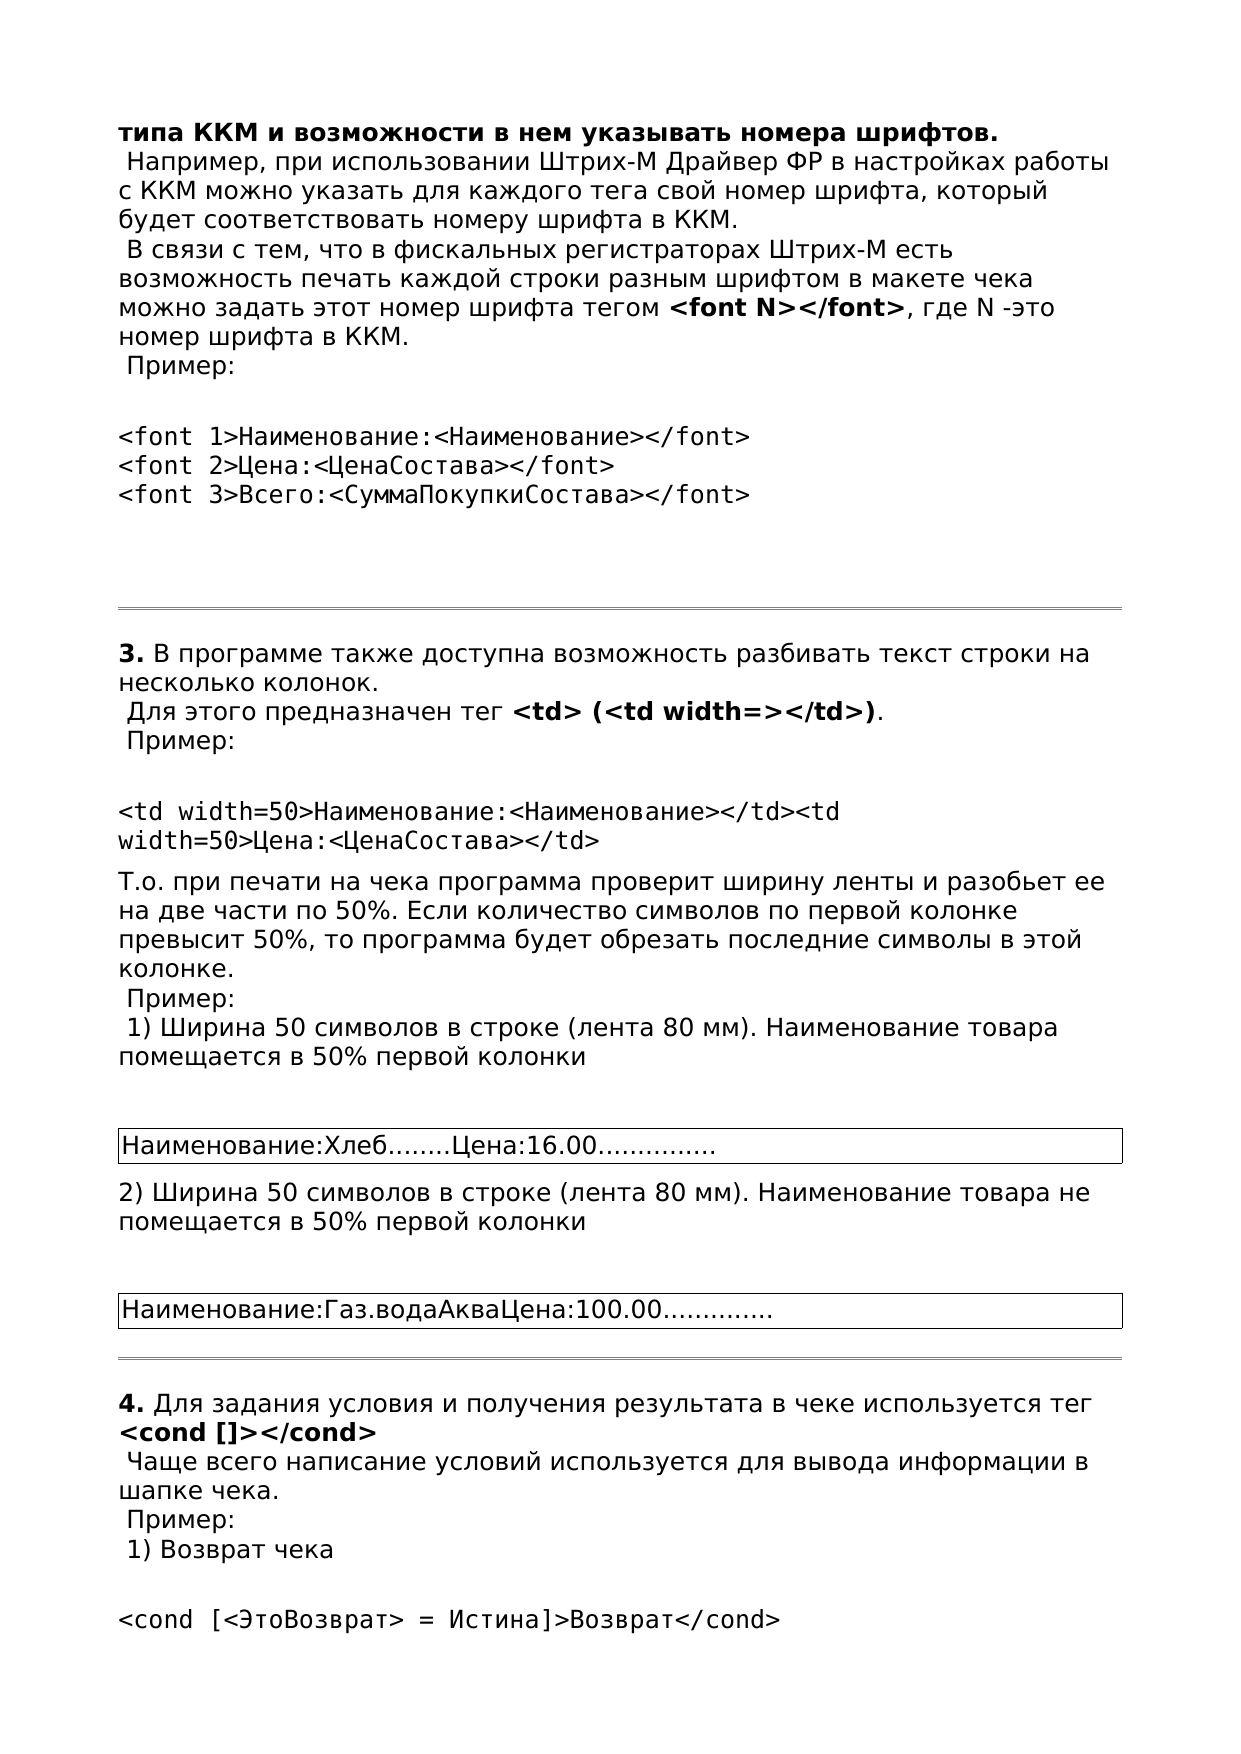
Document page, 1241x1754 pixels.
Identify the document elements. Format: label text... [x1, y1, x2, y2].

text Т.о. при печати на чека программа проверит ширину ленты и разобьет ее на две части по 50%. Если количество символов по первой колонке превысит 50%, то программа будет обрезать последние символы в этой колонке. Пример: 1) Ширина 50 символов в строке (лента 80 мм). Наименование товара помещается в 50% первой колонки [118, 867, 1122, 1101]
table_header Наименование:Газ.водаАкваЦена:100.00.............. [119, 1294, 1122, 1328]
table_header Наименование:Хлеб........Цена:16.00............... [119, 1129, 1122, 1163]
text типа ККМ и возможности в нем указывать номера шрифтов. Например, при использовании Штрих-М Драйвер ФР в настройках работы с ККМ можно указать для каждого тега свой номер шрифта, который будет соответствовать номеру шрифта в ККМ. В связи с тем, что в фискальных регистраторах Штрих-М есть возможность печать каждой строки разным шрифтом в макете чека можно задать этот номер шрифта тегом <font N></font>, где N -это номер шрифта в ККМ. Пример: [118, 118, 1122, 410]
text <td width=50>Наименование:<Наименование></td><td width=50>Цена:<ЦенаСостава></td> [118, 797, 1122, 855]
text 2) Ширина 50 символов в строке (лента 80 мм). Наименование товара не помещается в 50% первой колонки [118, 1178, 1122, 1265]
text <font 1>Наименование:<Наименование></font> <font 2>Цена:<ЦенаСостава></font> <font 3>Всего:<СуммаПокупкиСостава></font> [118, 422, 1122, 510]
text 3. В программе также доступна возможность разбивать текст строки на несколько колонок. Для этого предназначен тег <td> (<td width=></td>). Пример: [118, 639, 1122, 784]
text 4. Для задания условия и получения результата в чеке используется тег <cond []></cond> Чаще всего написание условий используется для вывода информации в шапке чека. Пример: 1) Возврат чека [118, 1389, 1122, 1593]
text <cond [<ЭтоВозврат> = Истина]>Возврат</cond> [118, 1606, 1122, 1635]
